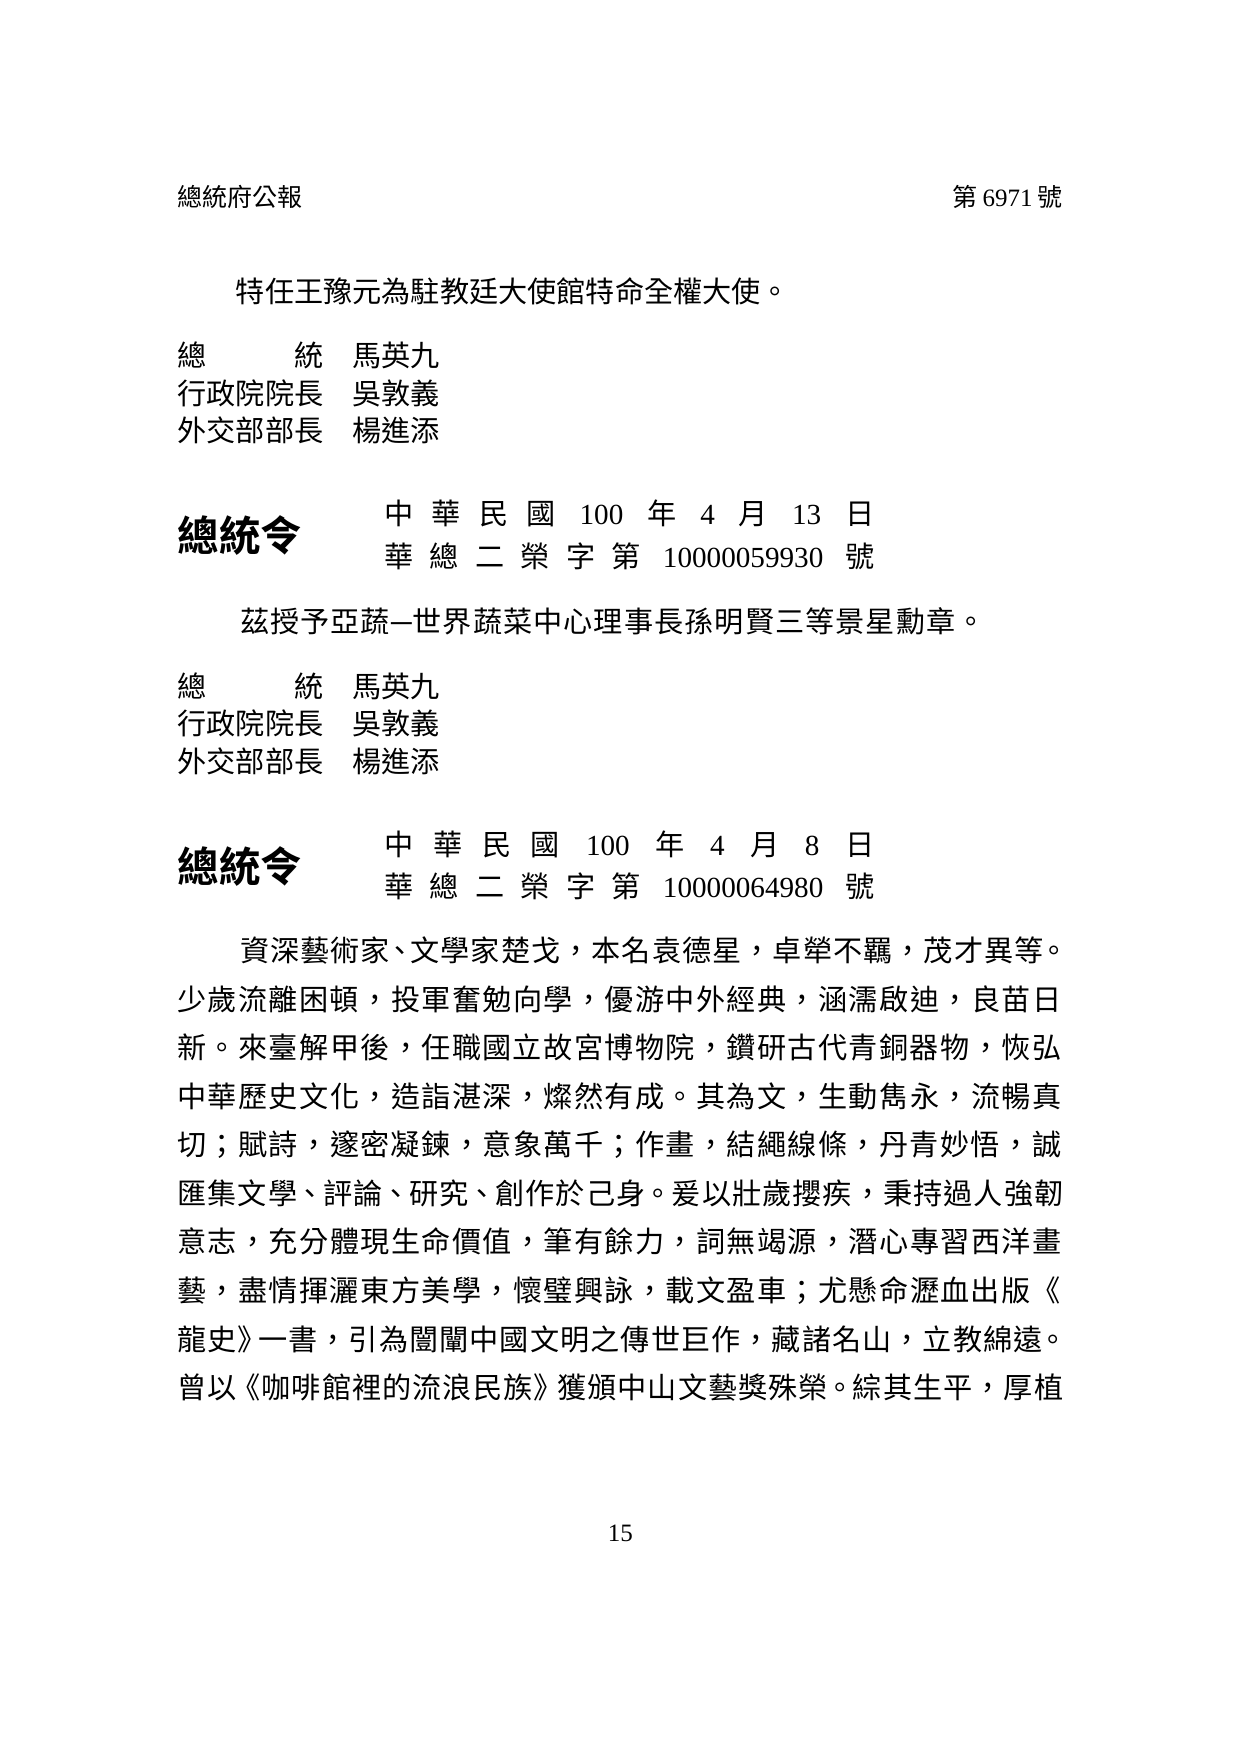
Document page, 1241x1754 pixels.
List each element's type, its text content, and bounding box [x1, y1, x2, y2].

text 特任王豫元為駐教廷大使館特命全權大使。 [177, 266, 1063, 312]
text 總 統 馬英九 [177, 337, 1063, 374]
table_header 中華民國100年4月13日 華總二榮字第10000059930號 [381, 474, 877, 592]
table_header 中華民國100年4月8日 華總二榮字第10000064980號 [381, 805, 877, 923]
text 外交部部長 楊進添 [177, 742, 1063, 780]
text 行政院院長 吳敦義 [177, 705, 1063, 742]
text 外交部部長 楊進添 [177, 412, 1063, 449]
text 總 統 馬英九 [177, 667, 1063, 705]
table_header 總統令 [174, 474, 381, 592]
text 茲授予亞蔬─世界蔬菜中心理事長孫明賢三等景星勳章。 [177, 592, 1063, 642]
text 資深藝術家、文學家楚戈，本名袁德星，卓犖不羈，茂才異等。少歲流離困頓，投軍奮勉向學，優游中外經典，涵濡啟迪，良苗日新。來臺解甲後，任職國立故宮博物院，鑽研古代青銅器物，恢弘中華歷史文化，造詣湛深，燦然有成。其為文，生動雋永，流暢真切；賦詩，邃密凝鍊，意象萬千；作畫，結繩線條，丹青妙悟，誠匯集文學、評論、研究、創作於己身。爰以壯歲攖疾，秉持過人強韌意志，充分體現生命價值，筆有餘力，詞無竭源，潛心專習西洋畫藝，盡情揮灑東方美學，懷璧興詠，載文盈車；尤懸命瀝血出版《龍史》一書，引為闓闡中國文明之傳世巨作，藏諸名山，立教綿遠。曾以《咖啡館裡的流浪民族》獲頒中山文藝獎殊榮。綜其生平，厚植多元創作領域，豐富現代藝術精微，潤色鴻業，理趣不凡；藝林瑰寶，竹帛芳傳。遽聞殂落，震悼曷極，應予明令褒揚，用示政府崇禮耆碩之至意。 [177, 923, 1063, 1408]
table_header 總統令 [174, 805, 381, 923]
text 行政院院長 吳敦義 [177, 374, 1063, 412]
